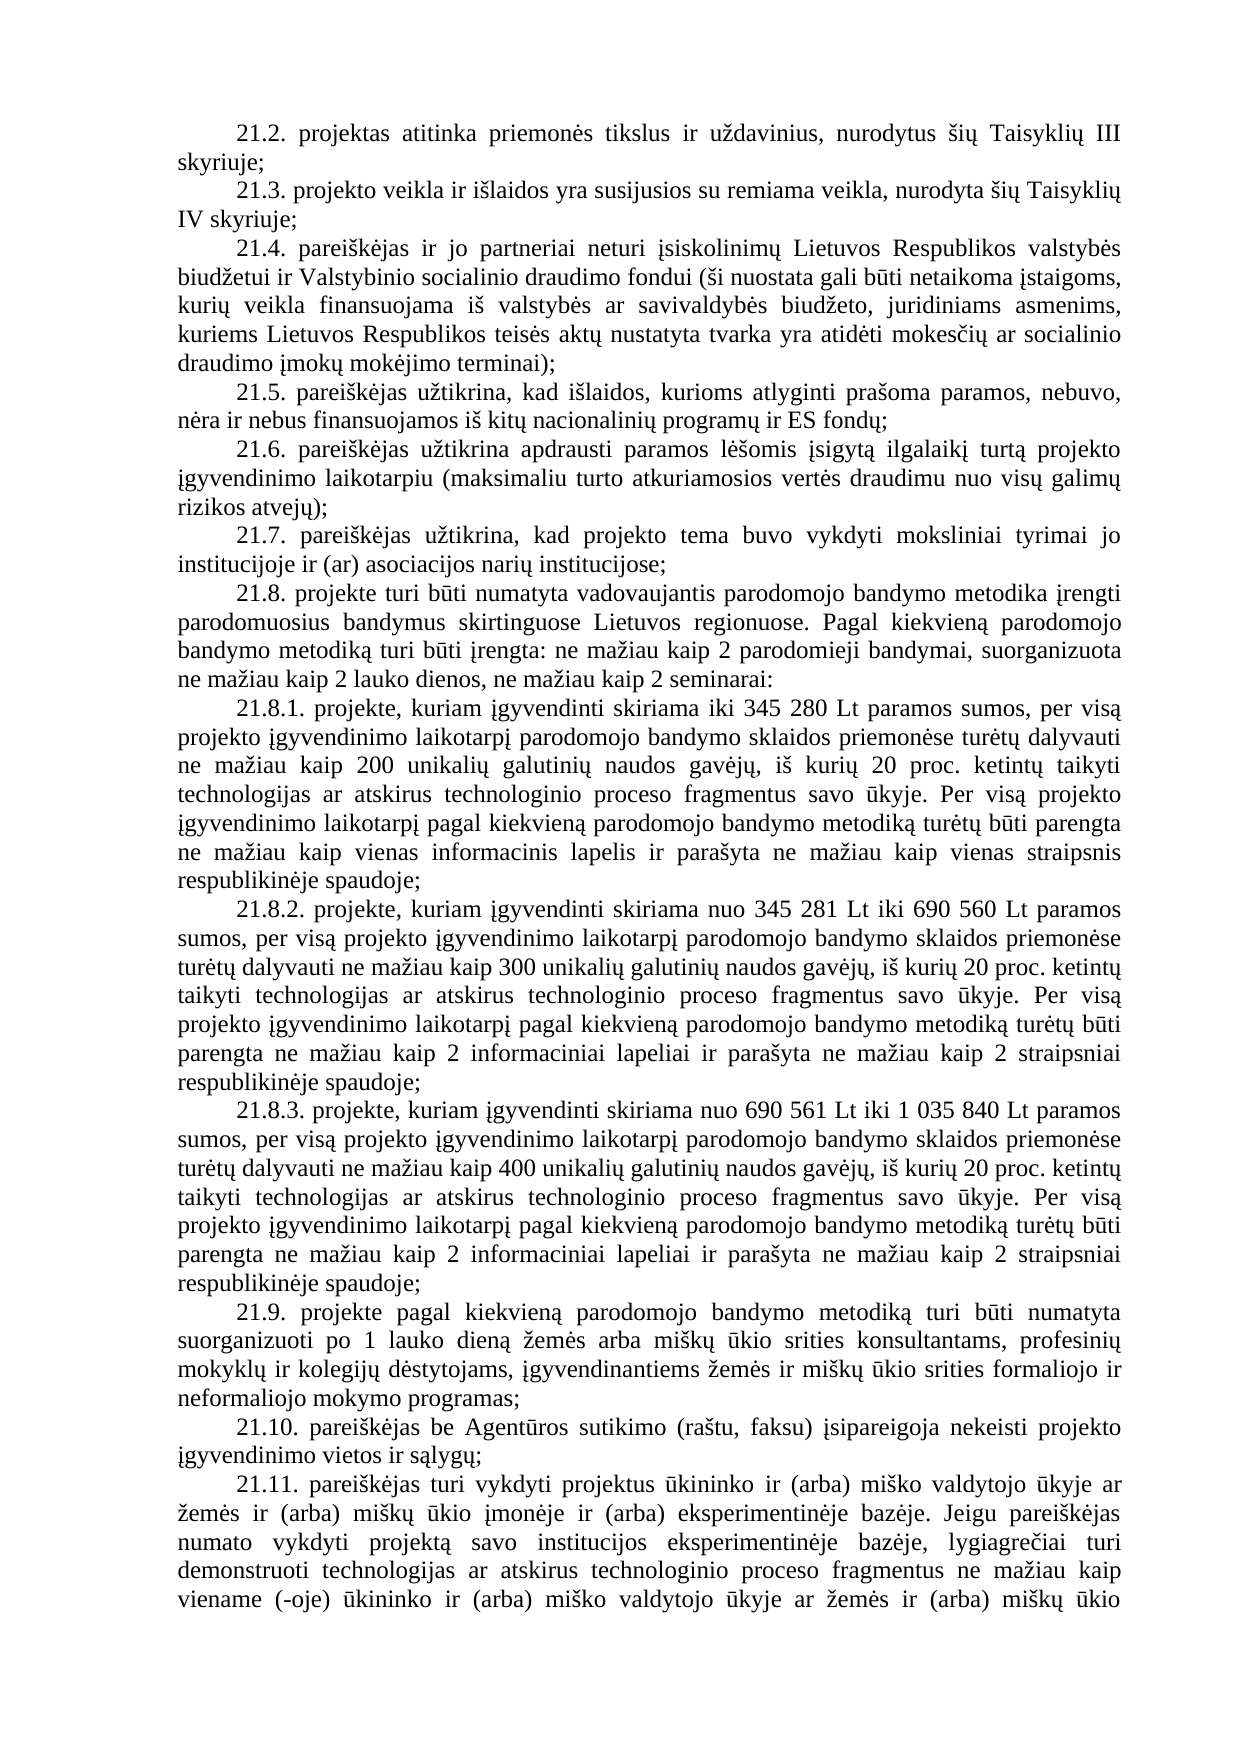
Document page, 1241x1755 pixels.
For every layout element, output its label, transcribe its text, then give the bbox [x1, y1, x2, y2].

text 21.8.2. projekte, kuriam įgyvendinti skiriama nuo 345 281 Lt iki 690 560 Lt paramos sumos, per visą projekto įgyvendinimo laikotarpį parodomojo bandymo sklaidos priemonėse turėtų dalyvauti ne mažiau kaip 300 unikalių galutinių naudos gavėjų, iš kurių 20 proc. ketintų taikyti technologijas ar atskirus technologinio proceso fragmentus savo ūkyje. Per visą projekto įgyvendinimo laikotarpį pagal kiekvieną parodomojo bandymo metodiką turėtų būti parengta ne mažiau kaip 2 informaciniai lapeliai ir parašyta ne mažiau kaip 2 straipsniai respublikinėje spaudoje; [177, 894, 1122, 1096]
text 21.8.3. projekte, kuriam įgyvendinti skiriama nuo 690 561 Lt iki 1 035 840 Lt paramos sumos, per visą projekto įgyvendinimo laikotarpį parodomojo bandymo sklaidos priemonėse turėtų dalyvauti ne mažiau kaip 400 unikalių galutinių naudos gavėjų, iš kurių 20 proc. ketintų taikyti technologijas ar atskirus technologinio proceso fragmentus savo ūkyje. Per visą projekto įgyvendinimo laikotarpį pagal kiekvieną parodomojo bandymo metodiką turėtų būti parengta ne mažiau kaip 2 informaciniai lapeliai ir parašyta ne mažiau kaip 2 straipsniai respublikinėje spaudoje; [177, 1096, 1122, 1297]
text 21.7. pareiškėjas užtikrina, kad projekto tema buvo vykdyti moksliniai tyrimai jo institucijoje ir (ar) asociacijos narių institucijose; [177, 521, 1122, 578]
text 21.6. pareiškėjas užtikrina apdrausti paramos lėšomis įsigytą ilgalaikį turtą projekto įgyvendinimo laikotarpiu (maksimaliu turto atkuriamosios vertės draudimu nuo visų galimų rizikos atvejų); [177, 434, 1122, 521]
text 21.5. pareiškėjas užtikrina, kad išlaidos, kurioms atlyginti prašoma paramos, nebuvo, nėra ir nebus finansuojamos iš kitų nacionalinių programų ir ES fondų; [177, 377, 1122, 434]
text 21.11. pareiškėjas turi vykdyti projektus ūkininko ir (arba) miško valdytojo ūkyje ar žemės ir (arba) miškų ūkio įmonėje ir (arba) eksperimentinėje bazėje. Jeigu pareiškėjas numato vykdyti projektą savo institucijos eksperimentinėje bazėje, lygiagrečiai turi demonstruoti technologijas ar atskirus technologinio proceso fragmentus ne mažiau kaip viename (-oje) ūkininko ir (arba) miško valdytojo ūkyje ar žemės ir (arba) miškų ūkio [177, 1469, 1122, 1613]
text 21.8. projekte turi būti numatyta vadovaujantis parodomojo bandymo metodika įrengti parodomuosius bandymus skirtinguose Lietuvos regionuose. Pagal kiekvieną parodomojo bandymo metodiką turi būti įrengta: ne mažiau kaip 2 parodomieji bandymai, suorganizuota ne mažiau kaip 2 lauko dienos, ne mažiau kaip 2 seminarai: [177, 578, 1122, 693]
text 21.10. pareiškėjas be Agentūros sutikimo (raštu, faksu) įsipareigoja nekeisti projekto įgyvendinimo vietos ir sąlygų; [177, 1412, 1122, 1469]
text 21.4. pareiškėjas ir jo partneriai neturi įsiskolinimų Lietuvos Respublikos valstybės biudžetui ir Valstybinio socialinio draudimo fondui (ši nuostata gali būti netaikoma įstaigoms, kurių veikla finansuojama iš valstybės ar savivaldybės biudžeto, juridiniams asmenims, kuriems Lietuvos Respublikos teisės aktų nustatyta tvarka yra atidėti mokesčių ar socialinio draudimo įmokų mokėjimo terminai); [177, 233, 1122, 377]
text 21.9. projekte pagal kiekvieną parodomojo bandymo metodiką turi būti numatyta suorganizuoti po 1 lauko dieną žemės arba miškų ūkio srities konsultantams, profesinių mokyklų ir kolegijų dėstytojams, įgyvendinantiems žemės ir miškų ūkio srities formaliojo ir neformaliojo mokymo programas; [177, 1297, 1122, 1412]
text 21.3. projekto veikla ir išlaidos yra susijusios su remiama veikla, nurodyta šių Taisyklių IV skyriuje; [177, 176, 1122, 233]
text 21.2. projektas atitinka priemonės tikslus ir uždavinius, nurodytus šių Taisyklių III skyriuje; [177, 118, 1122, 176]
text 21.8.1. projekte, kuriam įgyvendinti skiriama iki 345 280 Lt paramos sumos, per visą projekto įgyvendinimo laikotarpį parodomojo bandymo sklaidos priemonėse turėtų dalyvauti ne mažiau kaip 200 unikalių galutinių naudos gavėjų, iš kurių 20 proc. ketintų taikyti technologijas ar atskirus technologinio proceso fragmentus savo ūkyje. Per visą projekto įgyvendinimo laikotarpį pagal kiekvieną parodomojo bandymo metodiką turėtų būti parengta ne mažiau kaip vienas informacinis lapelis ir parašyta ne mažiau kaip vienas straipsnis respublikinėje spaudoje; [177, 693, 1122, 894]
